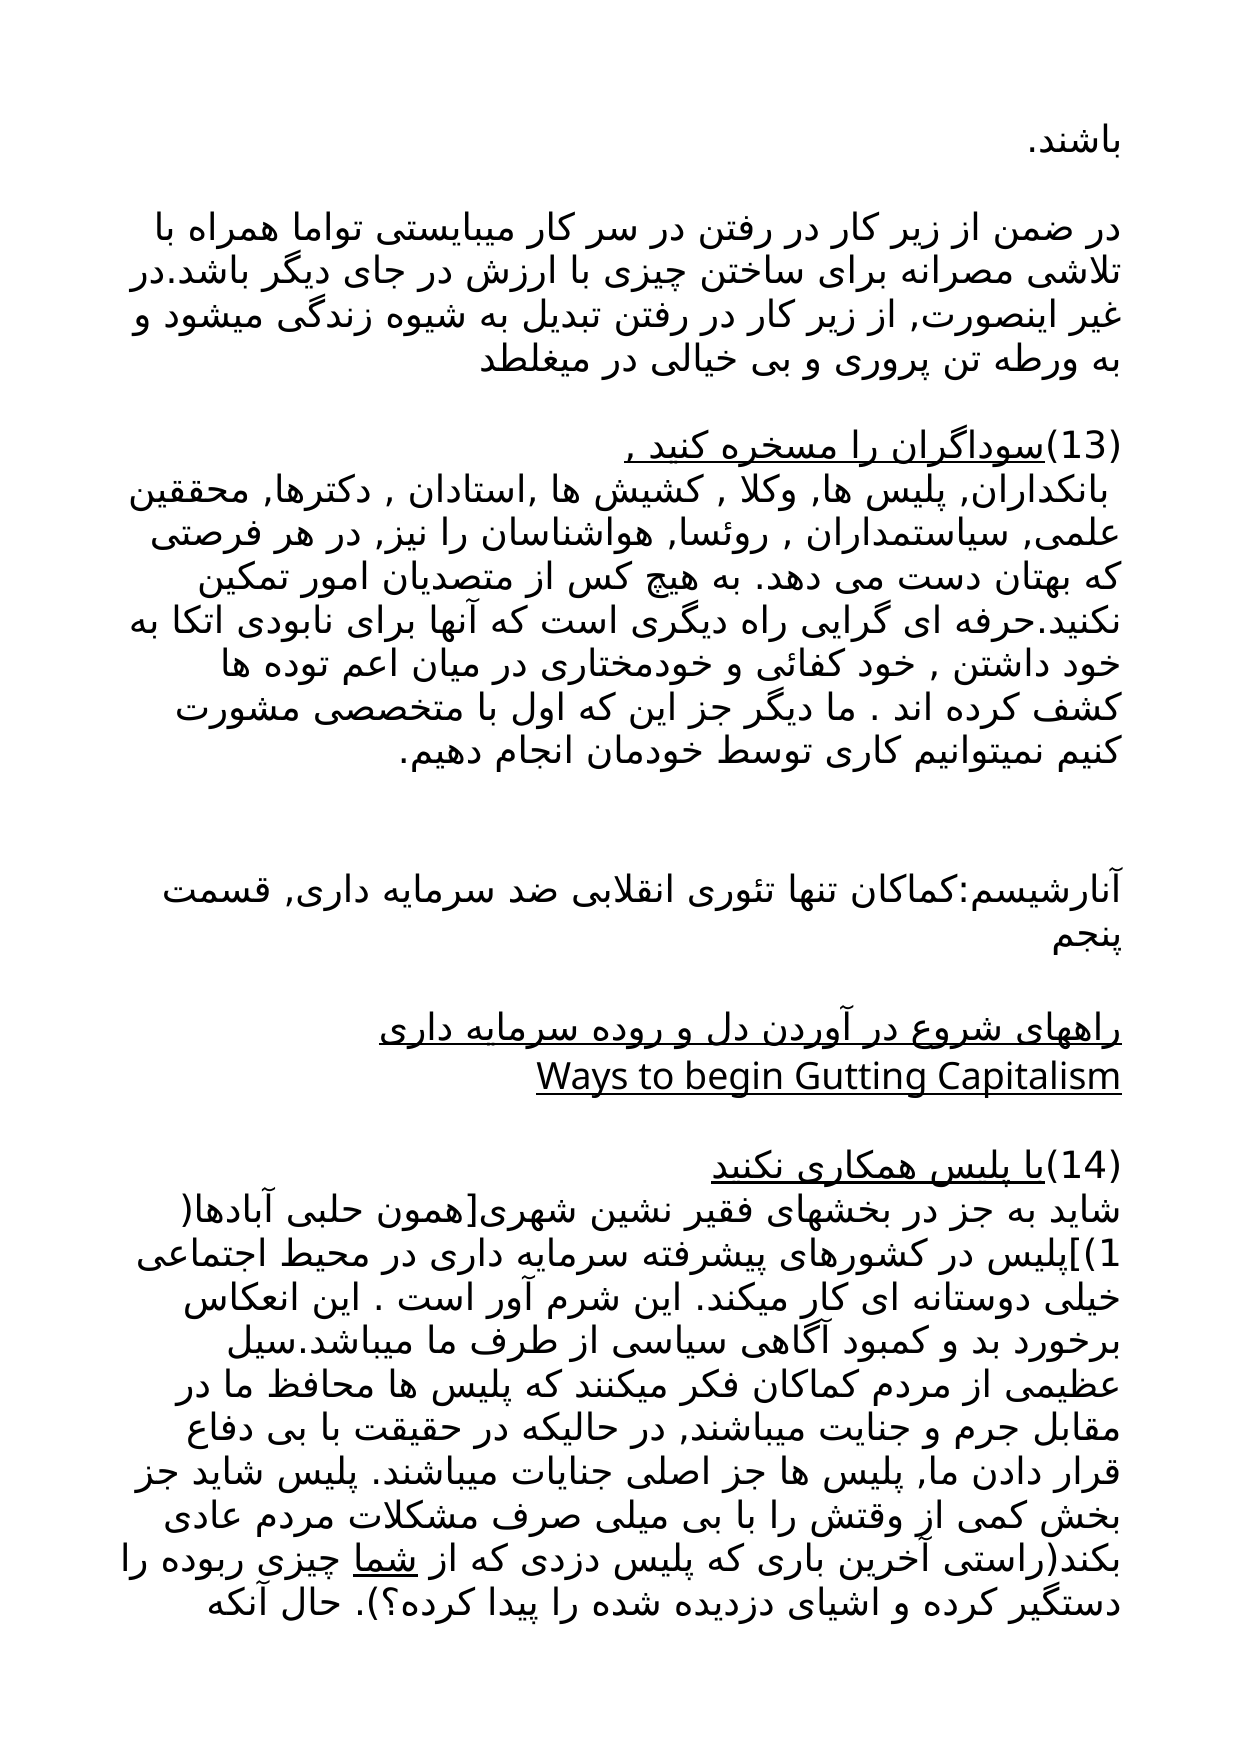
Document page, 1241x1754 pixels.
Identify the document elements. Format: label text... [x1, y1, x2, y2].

text راههای شروع در آوردن دل و روده سرمایه داری Ways to begin Gutting Capitalism (14)با پلیس همکاری نکنید [118, 1006, 1122, 1188]
text آنارشیسم:کماکان تنها تئوری انقلابی ضد سرمایه داری, قسمت پنجم [118, 824, 1122, 955]
text دست آخر,دامنه و وسعت از زیر کاردر رفتن بستگی به موقعیت و شخصیت هر فرد دارد.افرادی که در شبکه گسترده اقوام,دوستان و همکاران زندگی میکنند, خطر اخراج سهل تری دارند.در حالی که افراد ایزوله ندارند.در ضمن بعضی افراد بیشتر ترس دارند, فشارهمگان بر آنان بیشتر هست,و فشار رئیسها نیز.تنها بی باکان و افراد مطمئن میتوانند به اربابان و همگان خویش کم محلی کنند.اگر ما محله هایمان, محل کارهایمان , و انجمن اهل خانه را راه بیندازیم (منظور همان زمینه های سازماندهی جامعه کومونی آتی-م) تعداد بیشتری از ماها میتوانیم جرات از زیر کار در رفتن را داشته باشیم.در حقیقت برای استراتژی جنبش اهمیت حیاتی دارد و همچنین شدیدا به ما کمک خواهد شد اگر بتوانیم انرژی ذخیره شده برای دیگر مهارت ها و فعالیت های استثمار نشده مان توسط سرمایه داران را برای تضعیف دنیای آنها و ساختن جهان خویش بکار بریم. اصل تاکتیکی "سخت کار نکردن در سر کارهایمان" به قلب سرمایه داری ضربه میزند, میتواند به بخش مرکزی فرهنگ های مخالف تبدیل شود و چیزی است که میتواند از همین امروز توسط هر فردی در سر کارش شروع شود.اصلا انجامش نده.بی خیال باش.سعی نکن. طبیعتا پیش اقدامات ایمنی را میبایستی مراعات کرد. گردانندگان جرثقیل, خلبانان رانندگان اتوبوس, جراحان( و دهها کارگر دیگر در کارهای حساس) آنقدر میبایستی ماهر باشند که هیچکس صدمه نبیند.فی مابین در این محدوده فضای زیادی برای از زیر کار در رفتن موجود میباشد.اکثریت کارها به هیچ وجه حساس نمی باشند. در ضمن از زیر کار در رفتن در سر کار میبایستی تواما همراه با تلاشی مصرانه برای ساختن چیزی با ارزش در جای دیگر باشد.در غیر اینصورت, از زیر کار در رفتن تبدیل به شیوه زندگی میشود و به ورطه تن پروری و بی خیالی در میغلطد (13)سوداگران را مسخره کنید , بانکداران, پلیس ها, وکلا , کشیش ها ,استادان , دکترها, محققین علمی, سیاستمداران , روئسا, هواشناسان را نیز, در هر فرصتی که بهتان دست می دهد. به هیچ کس از متصدیان امور تمکین نکنید.حرفه ای گرایی راه دیگری است که آنها برای نابودی اتکا به خود داشتن , خود کفائی و خودمختاری در میان اعم توده ها کشف کرده اند . ما دیگر جز این که اول با متخصصی مشورت کنیم نمیتوانیم کاری توسط خودمان انجام دهیم. [118, 118, 1122, 773]
text شاید به جز در بخشهای فقیر نشین شهری[همون حلبی آبادها(1)]پلیس در کشورهای پیشرفته سرمایه داری در محیط اجتماعی خیلی دوستانه ای کار میکند. این شرم آور است . این انعکاس برخورد بد و کمبود آگاهی سیاسی از طرف ما میباشد.سیل عظیمی از مردم کماکان فکر میکنند که پلیس ها محافظ ما در مقابل جرم و جنایت میباشند, در حالیکه در حقیقت با بی دفاع قرار دادن ما, پلیس ها جز اصلی جنایات میباشند. پلیس شاید جز بخش کمی از وقتش را با بی میلی صرف مشکلات مردم عادی بکند(راستی آخرین باری که پلیس دزدی که از شما چیزی ربوده را دستگیر کرده و اشیای دزدیده شده را پیدا کرده؟). حال آنکه بخش عظیمی از وقتشان صرف دفاع از املاک شرکت های بزرگ, سرکوب گردهمایی ها و جنبش های غیر تائید نشده, خاموش گرداندن تظاهرات, پائیدن /تحت نظر گرفتن دائم ما, توسط ماشین های گشت دنبال ما آمدن و خلع سلاح کردن ما میشود(شما حتی برای حمل اسپری, که برای پاشاندن گاز عصب آور(2) به صورت شخص مهاجم عمل میکند,ملزم به اجازه قانونی می باشید) . پلیسها مزدوران خط مقدم سپاهیان سرمایه داران هستند.خوب, حداقل کاری که میکنید این خواهد بود:هیچگاه از پلیس آدرس نپرسید.هیچگاه از پلیس به خانه تان برای دادن توصیه در مورد مسائل امنیتی دعوت به عمل نیاورید(آنها چنین برنامه هایی را دارند).با هیچگونه از برنامه های پلیس ها که برای سازماندهی ما و همسایه هامان علیه جنایت طرح [118, 1188, 1122, 1624]
